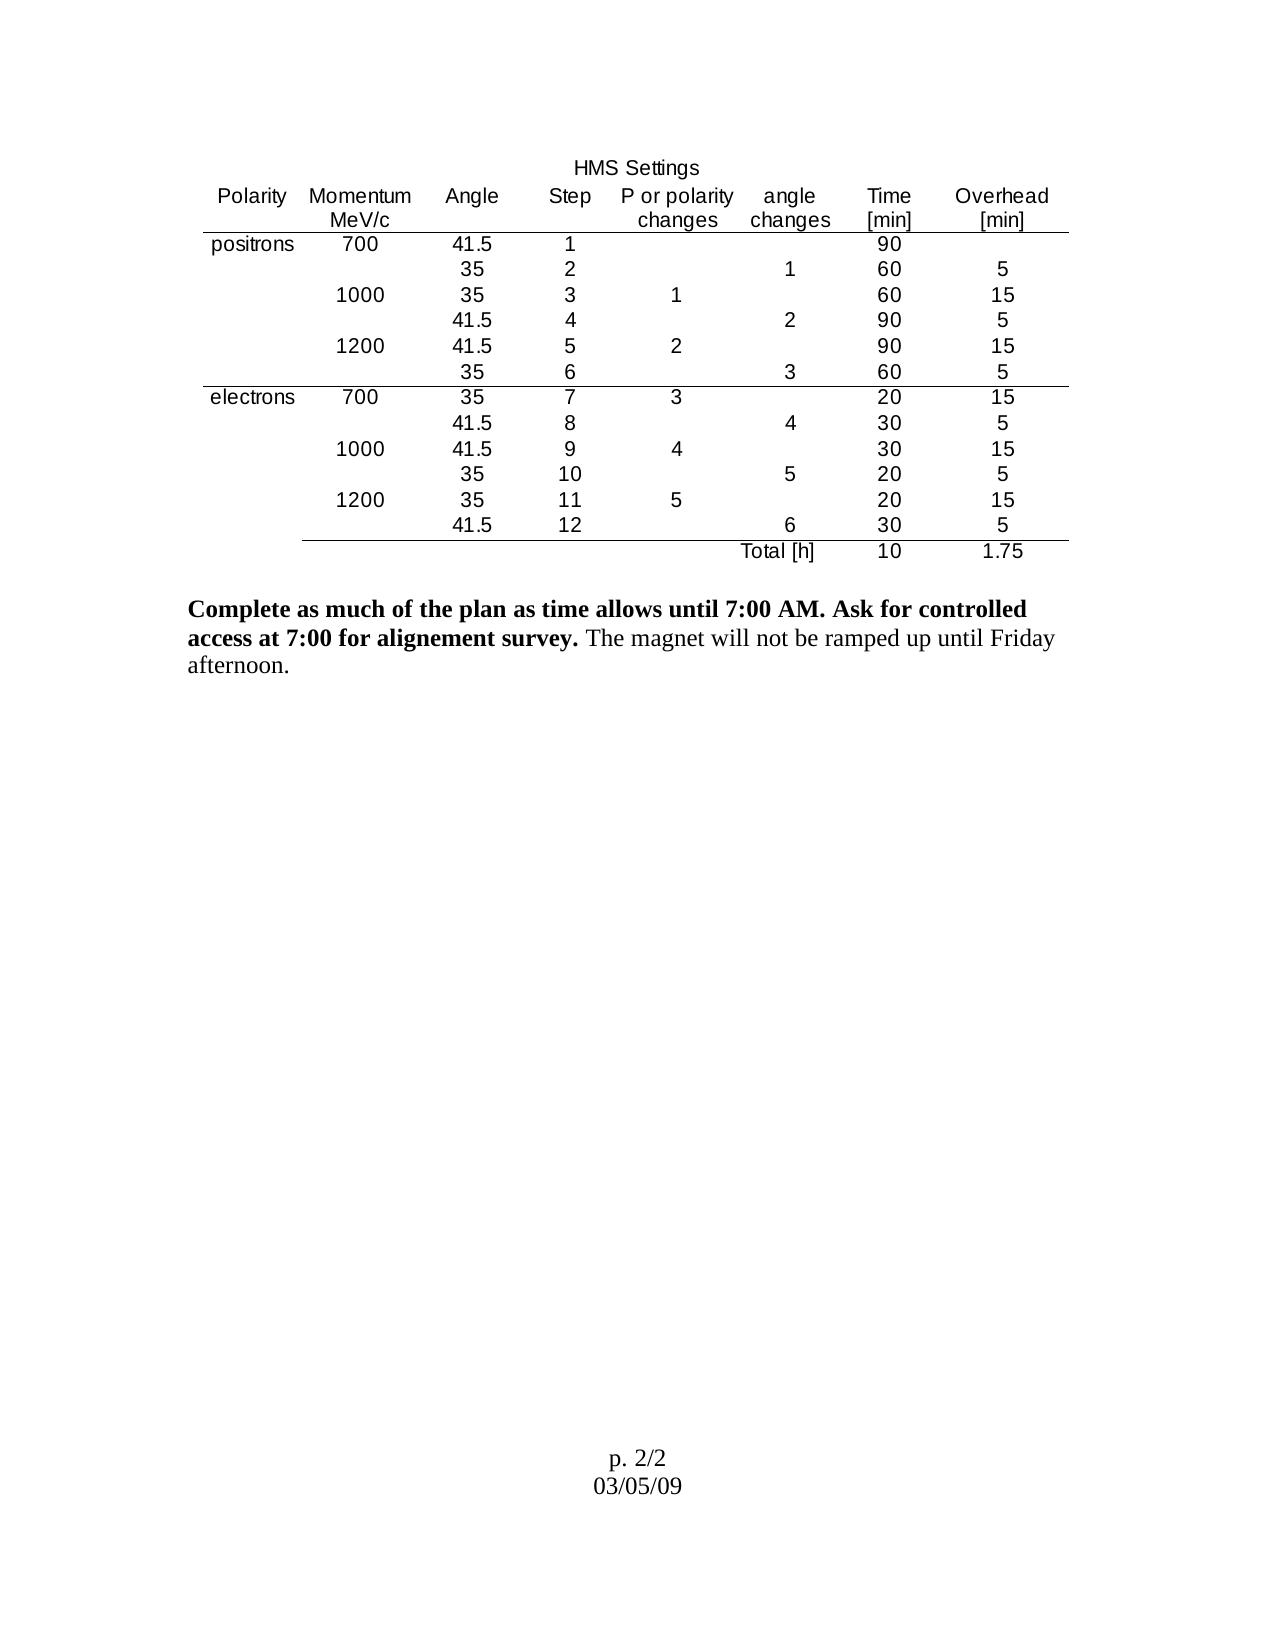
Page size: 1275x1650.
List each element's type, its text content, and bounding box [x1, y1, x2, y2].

text Complete as much of the plan as time allows until 7:00 AM. Ask for controlled access at 7:00 for alignement survey. The magnet will not be ramped up until Friday afternoon. [187, 595, 1087, 679]
